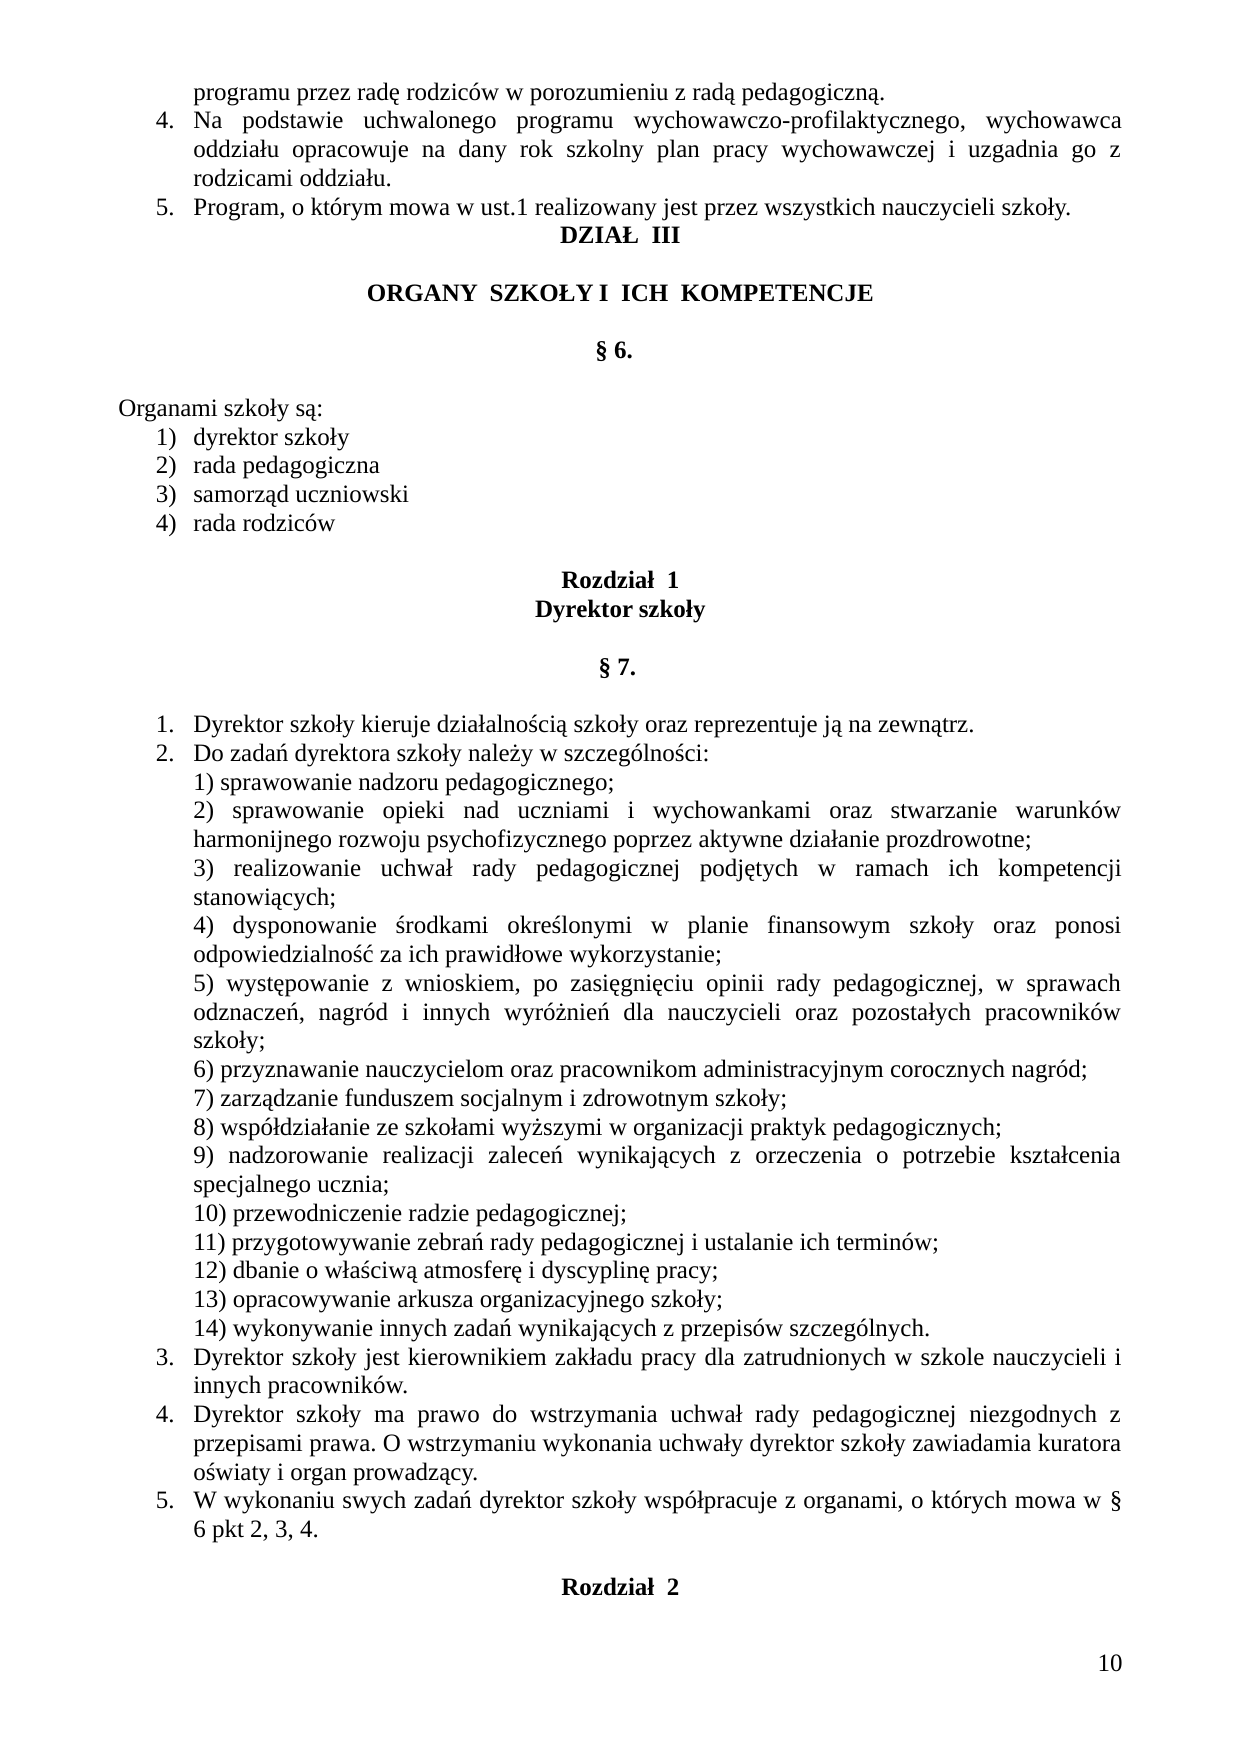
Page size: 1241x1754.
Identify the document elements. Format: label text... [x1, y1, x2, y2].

text Dyrektor szkoły [118, 594, 1122, 623]
list 7) zarządzanie funduszem socjalnym i zdrowotnym szkoły; [156, 1083, 1122, 1112]
text DZIAŁ III [118, 221, 1122, 249]
text Organami szkoły są: [118, 393, 1122, 422]
list 11) przygotowywanie zebrań rady pedagogicznej i ustalanie ich terminów; [156, 1227, 1122, 1256]
list Dyrektor szkoły ma prawo do wstrzymania uchwał rady pedagogicznej niezgodnych z przepisami prawa. O wstrzymaniu wykonania uchwały dyrektor szkoły zawiadamia kuratora oświaty i organ prowadzący. [156, 1399, 1122, 1486]
list 9) nadzorowanie realizacji zaleceń wynikających z orzeczenia o potrzebie kształcenia specjalnego ucznia; [156, 1141, 1122, 1198]
list Na podstawie uchwalonego programu wychowawczo-profilaktycznego, wychowawca oddziału opracowuje na dany rok szkolny plan pracy wychowawczej i uzgadnia go z rodzicami oddziału. [156, 106, 1122, 192]
list Dyrektor szkoły jest kierownikiem zakładu pracy dla zatrudnionych w szkole nauczycieli i innych pracowników. [156, 1342, 1122, 1399]
list 4) dysponowanie środkami określonymi w planie finansowym szkoły oraz ponosi odpowiedzialność za ich prawidłowe wykorzystanie; [156, 911, 1122, 968]
list Do zadań dyrektora szkoły należy w szczególności: [156, 738, 1122, 767]
list 5) występowanie z wnioskiem, po zasięgnięciu opinii rady pedagogicznej, w sprawach odznaczeń, nagród i innych wyróżnień dla nauczycieli oraz pozostałych pracowników szkoły; [156, 968, 1122, 1054]
list 6) przyznawanie nauczycielom oraz pracownikom administracyjnym corocznych nagród; [156, 1054, 1122, 1083]
list Dyrektor szkoły kieruje działalnością szkoły oraz reprezentuje ją na zewnątrz. [156, 709, 1122, 738]
text Rozdział 2 [118, 1572, 1122, 1601]
text § 7. [118, 652, 1122, 681]
list 8) współdziałanie ze szkołami wyższymi w organizacji praktyk pedagogicznych; [156, 1112, 1122, 1141]
list Program, o którym mowa w ust.1 realizowany jest przez wszystkich nauczycieli szkoły. [156, 192, 1122, 221]
list 3) realizowanie uchwał rady pedagogicznej podjętych w ramach ich kompetencji stanowiących; [156, 853, 1122, 911]
text Rozdział 1 [118, 566, 1122, 594]
list 12) dbanie o właściwą atmosferę i dyscyplinę pracy; [156, 1256, 1122, 1284]
list 14) wykonywanie innych zadań wynikających z przepisów szczególnych. [156, 1313, 1122, 1342]
list 10) przewodniczenie radzie pedagogicznej; [156, 1198, 1122, 1227]
list rada pedagogiczna [156, 451, 1122, 479]
text ORGANY SZKOŁY I ICH KOMPETENCJE [118, 278, 1122, 307]
list rada rodziców [156, 508, 1122, 537]
list programu przez radę rodziców w porozumieniu z radą pedagogiczną. [156, 77, 1122, 106]
list samorząd uczniowski [156, 479, 1122, 508]
list W wykonaniu swych zadań dyrektor szkoły współpracuje z organami, o których mowa w § 6 pkt 2, 3, 4. [156, 1486, 1122, 1543]
list 13) opracowywanie arkusza organizacyjnego szkoły; [156, 1284, 1122, 1313]
list dyrektor szkoły [156, 422, 1122, 451]
text § 6. [118, 336, 1122, 364]
list 1) sprawowanie nadzoru pedagogicznego; [156, 767, 1122, 796]
list 2) sprawowanie opieki nad uczniami i wychowankami oraz stwarzanie warunków harmonijnego rozwoju psychofizycznego poprzez aktywne działanie prozdrowotne; [156, 796, 1122, 853]
